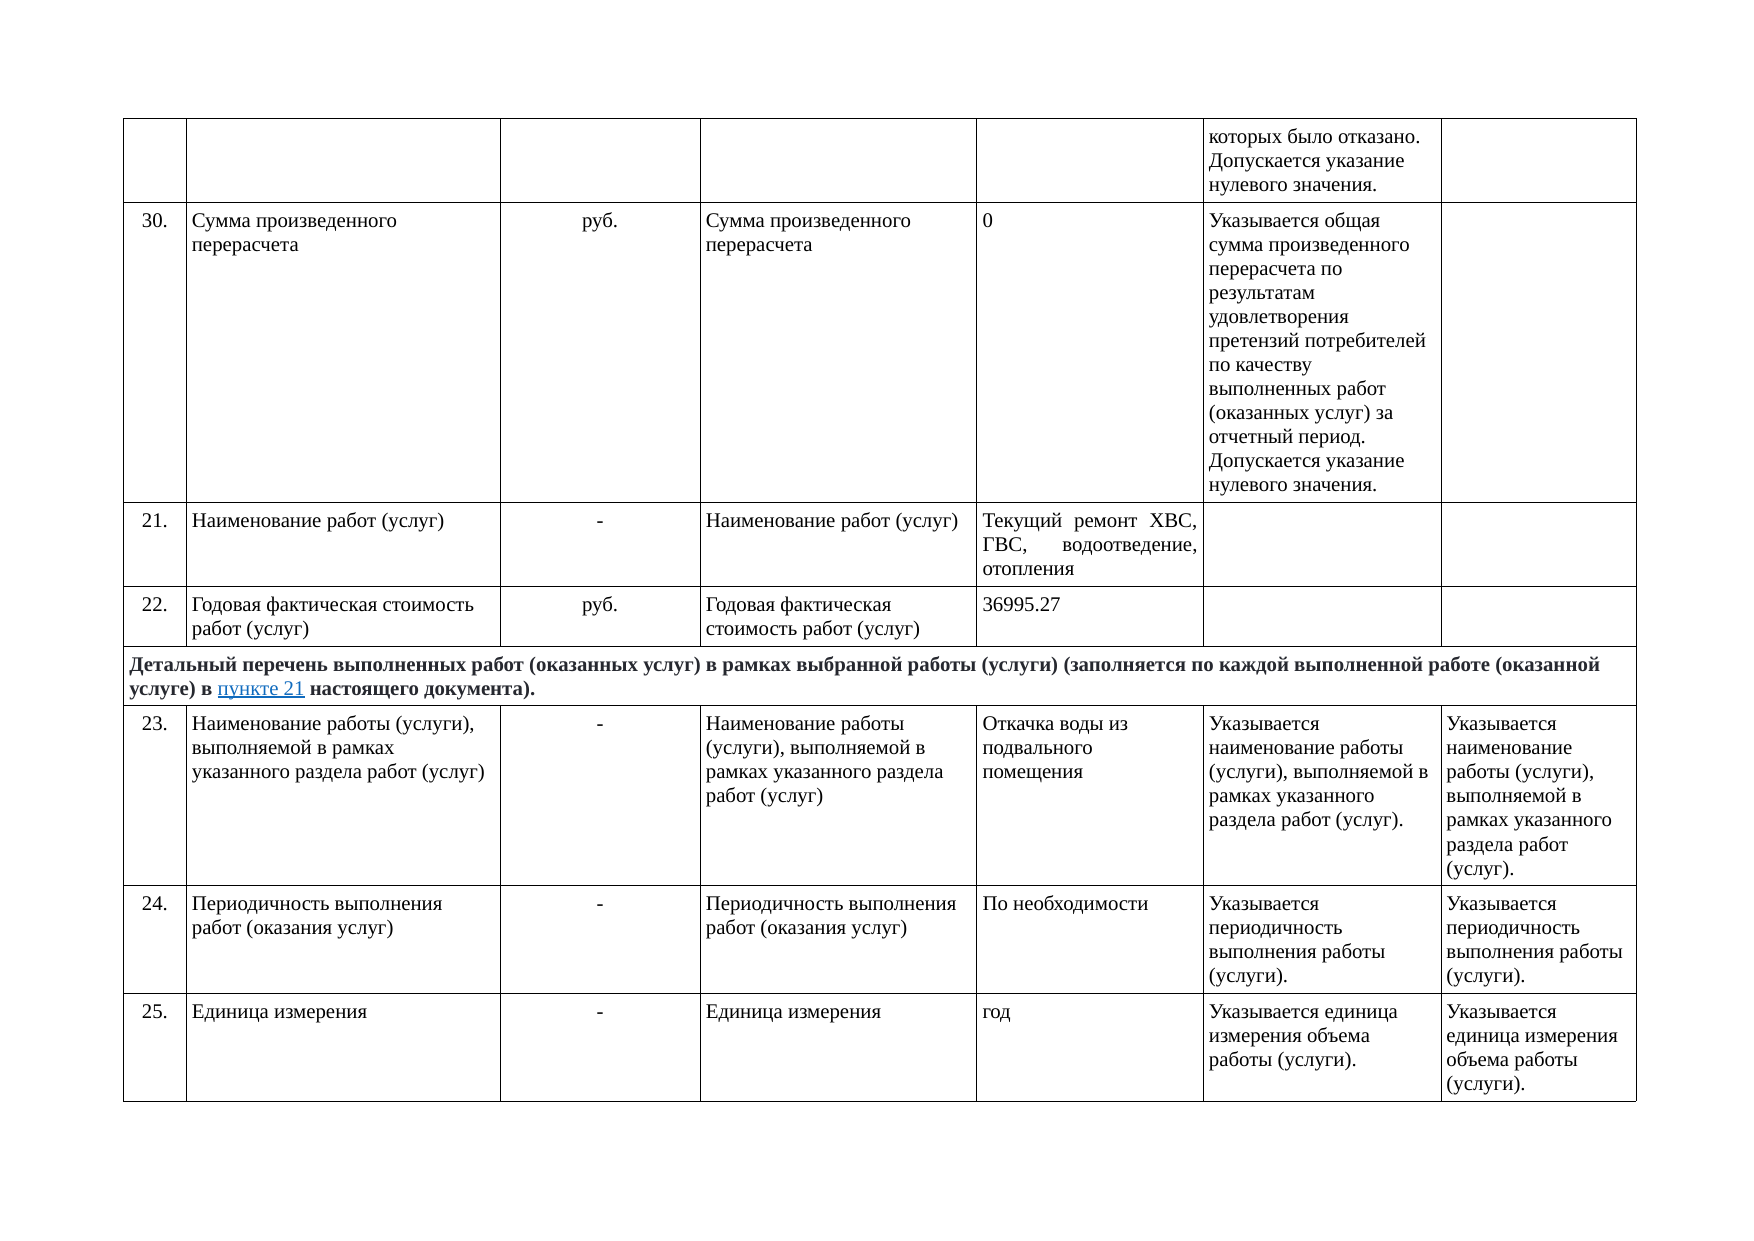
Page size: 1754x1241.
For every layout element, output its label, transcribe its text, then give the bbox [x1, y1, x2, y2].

table_cell Годовая фактическая стоимость работ (услуг) [701, 587, 976, 646]
table_cell Указывается единица измерения объема работы (услуги). [1442, 994, 1636, 1101]
table_cell [977, 119, 1203, 202]
table_cell [1442, 203, 1636, 502]
table_cell Указывается периодичность выполнения работы (услуги). [1442, 886, 1636, 993]
table_cell Наименование работ (услуг) [701, 503, 976, 586]
table_cell Указывается общая сумма произведенного перерасчета по результатам удовлетворения претензий потребителей по качеству выполненных работ (оказанных услуг) за отчетный период. Допускается указание нулевого значения. [1204, 203, 1441, 502]
table_cell Указывается наименование работы (услуги), выполняемой в рамках указанного раздела работ (услуг). [1204, 706, 1441, 885]
table_cell Годовая фактическая стоимость работ (услуг) [187, 587, 500, 646]
table_cell Наименование работ (услуг) [187, 503, 500, 586]
table_cell [124, 119, 186, 202]
table_cell - [501, 886, 700, 993]
table_cell 21. [124, 503, 186, 586]
table_cell Детальный перечень выполненных работ (оказанных услуг) в рамках выбранной работы (услуги) (заполняется по каждой выполненной работе (оказанной услуге) в пункте 21 настоящего документа). [124, 647, 1636, 705]
table_cell [1442, 503, 1636, 586]
table_cell 24. [124, 886, 186, 993]
table_cell [501, 119, 700, 202]
table_cell Откачка воды из подвального помещения [977, 706, 1203, 885]
table_cell Наименование работы (услуги), выполняемой в рамках указанного раздела работ (услуг) [187, 706, 500, 885]
table_cell руб. [501, 203, 700, 502]
table_cell [1442, 119, 1636, 202]
table_cell руб. [501, 587, 700, 646]
table_cell По необходимости [977, 886, 1203, 993]
table_cell 30. [124, 203, 186, 502]
table_cell 23. [124, 706, 186, 885]
table_cell Указывается периодичность выполнения работы (услуги). [1204, 886, 1441, 993]
table_cell Указывается единица измерения объема работы (услуги). [1204, 994, 1441, 1101]
table_cell - [501, 503, 700, 586]
table_cell Периодичность выполнения работ (оказания услуг) [701, 886, 976, 993]
table_cell Наименование работы (услуги), выполняемой в рамках указанного раздела работ (услуг) [701, 706, 976, 885]
table_cell - [501, 994, 700, 1101]
table_cell Текущий ремонт ХВС, ГВС, водоотведение, отопления [977, 503, 1203, 586]
table_cell Сумма произведенного перерасчета [701, 203, 976, 502]
table_cell [701, 119, 976, 202]
table_cell Периодичность выполнения работ (оказания услуг) [187, 886, 500, 993]
table_cell [1204, 587, 1441, 646]
table_cell Указывается наименование работы (услуги), выполняемой в рамках указанного раздела работ (услуг). [1442, 706, 1636, 885]
table_cell Единица измерения [701, 994, 976, 1101]
table_cell 22. [124, 587, 186, 646]
table_cell год [977, 994, 1203, 1101]
table_cell [1442, 587, 1636, 646]
table_cell [1204, 503, 1441, 586]
table_cell Сумма произведенного перерасчета [187, 203, 500, 502]
table_cell - [501, 706, 700, 885]
table_cell 36995,27 [977, 587, 1203, 646]
table_cell Единица измерения [187, 994, 500, 1101]
table_cell 25. [124, 994, 186, 1101]
table_cell 0 [977, 203, 1203, 502]
table_cell [187, 119, 500, 202]
table_cell которых было отказано. Допускается указание нулевого значения. [1204, 119, 1441, 202]
